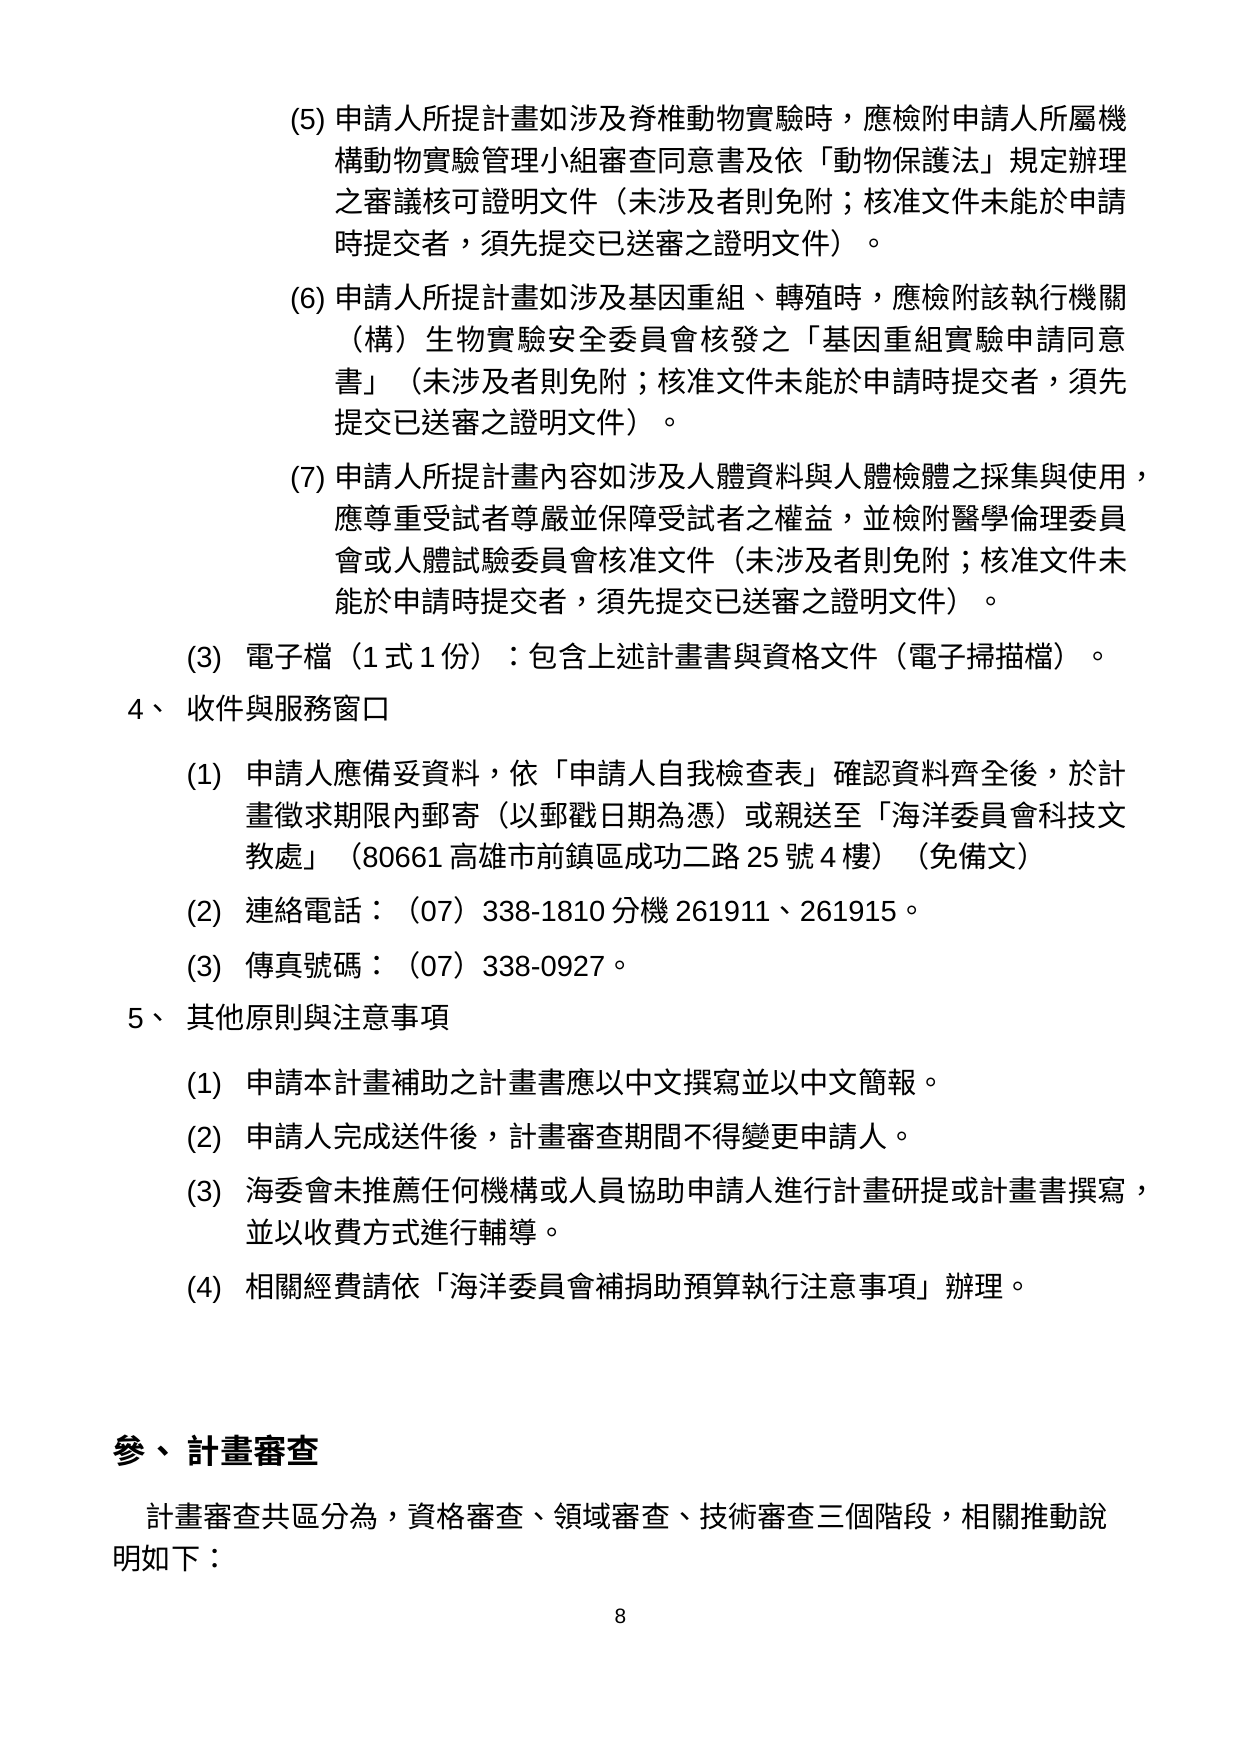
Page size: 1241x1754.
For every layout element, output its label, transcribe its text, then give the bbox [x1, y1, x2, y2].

list 計畫審查 [112, 1424, 1128, 1473]
list 相關經費請依「海洋委員會補捐助預算執行注意事項」辦理。 [186, 1264, 1128, 1306]
list 申請人所提計畫如涉及脊椎動物實驗時，應檢附申請人所屬機構動物實驗管理小組審查同意書及依「動物保護法」規定辦理之審議核可證明文件（未涉及者則免附；核准文件未能於申請時提交者，須先提交已送審之證明文件）。 [290, 96, 1128, 263]
list 傳真號碼：（07）338-0927。 [186, 943, 1128, 984]
list 收件與服務窗口 [127, 686, 1128, 728]
list 申請人應備妥資料，依「申請人自我檢查表」確認資料齊全後，於計畫徵求期限內郵寄（以郵戳日期為憑）或親送至「海洋委員會科技文教處」（80661高雄市前鎮區成功二路25號4樓）（免備文） [186, 751, 1128, 876]
list 連絡電話：（07）338-1810分機261911、261915。 [186, 888, 1128, 930]
list 電子檔（1式1份）：包含上述計畫書與資格文件（電子掃描檔）。 [186, 634, 1128, 675]
list 申請人所提計畫如涉及基因重組、轉殖時，應檢附該執行機關（構）生物實驗安全委員會核發之「基因重組實驗申請同意書」（未涉及者則免附；核准文件未能於申請時提交者，須先提交已送審之證明文件）。 [290, 275, 1128, 442]
list 其他原則與注意事項 [127, 995, 1128, 1037]
list 申請人所提計畫內容如涉及人體資料與人體檢體之採集與使用，應尊重受試者尊嚴並保障受試者之權益，並檢附醫學倫理委員會或人體試驗委員會核准文件（未涉及者則免附；核准文件未能於申請時提交者，須先提交已送審之證明文件）。 [290, 454, 1128, 621]
text 計畫審查共區分為，資格審查、領域審查、技術審查三個階段，相關推動說明如下： [112, 1494, 1128, 1578]
list 申請本計畫補助之計畫書應以中文撰寫並以中文簡報。 [186, 1060, 1128, 1102]
list 申請人完成送件後，計畫審查期間不得變更申請人。 [186, 1114, 1128, 1156]
list 海委會未推薦任何機構或人員協助申請人進行計畫研提或計畫書撰寫，並以收費方式進行輔導。 [186, 1168, 1128, 1252]
